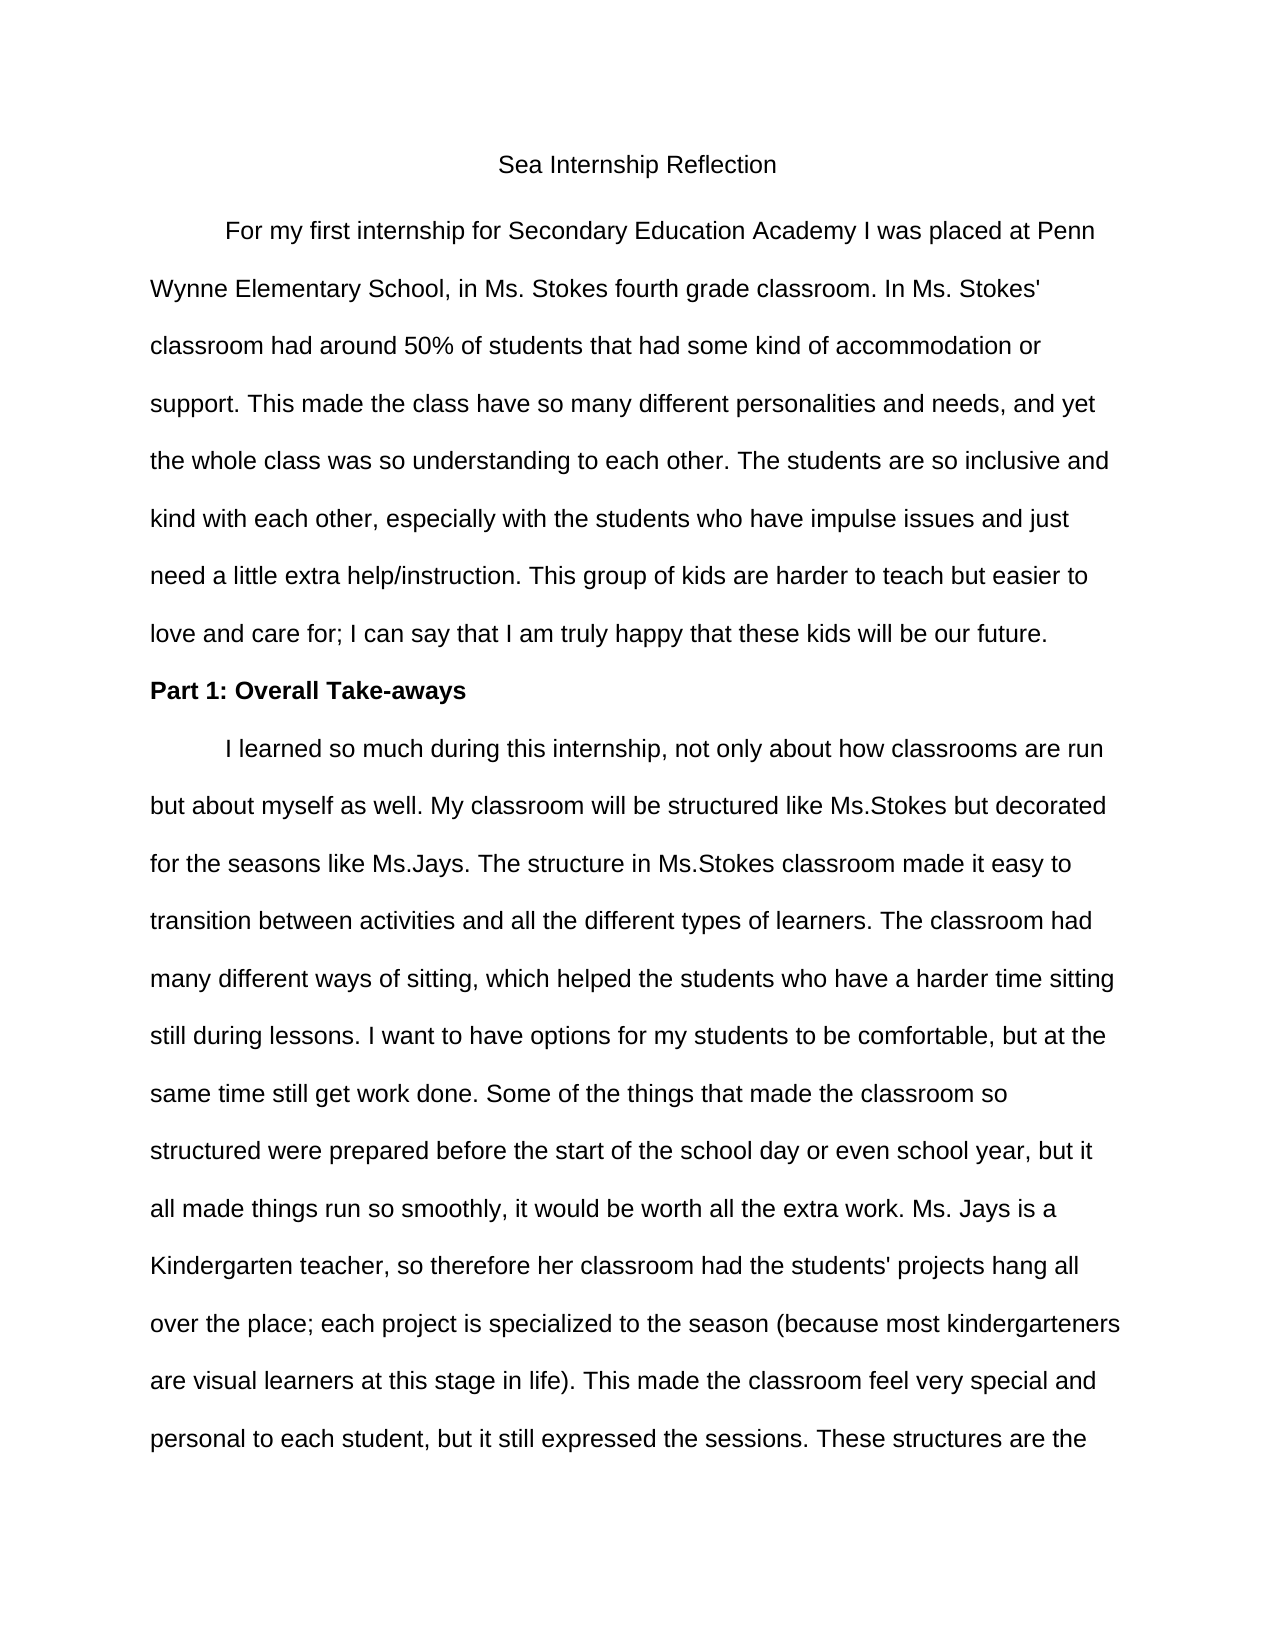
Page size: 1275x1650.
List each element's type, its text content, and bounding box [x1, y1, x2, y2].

text For my first internship for Secondary Education Academy I was placed at Penn Wynne Elementary School, in Ms. Stokes fourth grade classroom. In Ms. Stokes' classroom had around 50% of students that had some kind of accommodation or support. This made the class have so many different personalities and needs, and yet the whole class was so understanding to each other. The students are so inclusive and kind with each other, especially with the students who have impulse issues and just need a little extra help/instruction. This group of kids are harder to teach but easier to love and care for; I can say that I am truly happy that these kids will be our future. [150, 216, 1125, 647]
text Sea Internship Reflection [150, 150, 1125, 179]
text I learned so much during this internship, not only about how classrooms are run but about myself as well. My classroom will be structured like Ms.Stokes but decorated for the seasons like Ms.Jays. The structure in Ms.Stokes classroom made it easy to transition between activities and all the different types of learners. The classroom had many different ways of sitting, which helped the students who have a harder time sitting still during lessons. I want to have options for my students to be comfortable, but at the same time still get work done. Some of the things that made the classroom so structured were prepared before the start of the school day or even school year, but it all made things run so smoothly, it would be worth all the extra work. Ms. Jays is a Kindergarten teacher, so therefore her classroom had the students' projects hang all over the place; each project is specialized to the season (because most kindergarteners are visual learners at this stage in life). This made the classroom feel very special and personal to each student, but it still expressed the sessions. These structures are the [150, 733, 1125, 1452]
text Part 1: Overall Take-aways [150, 676, 1125, 705]
